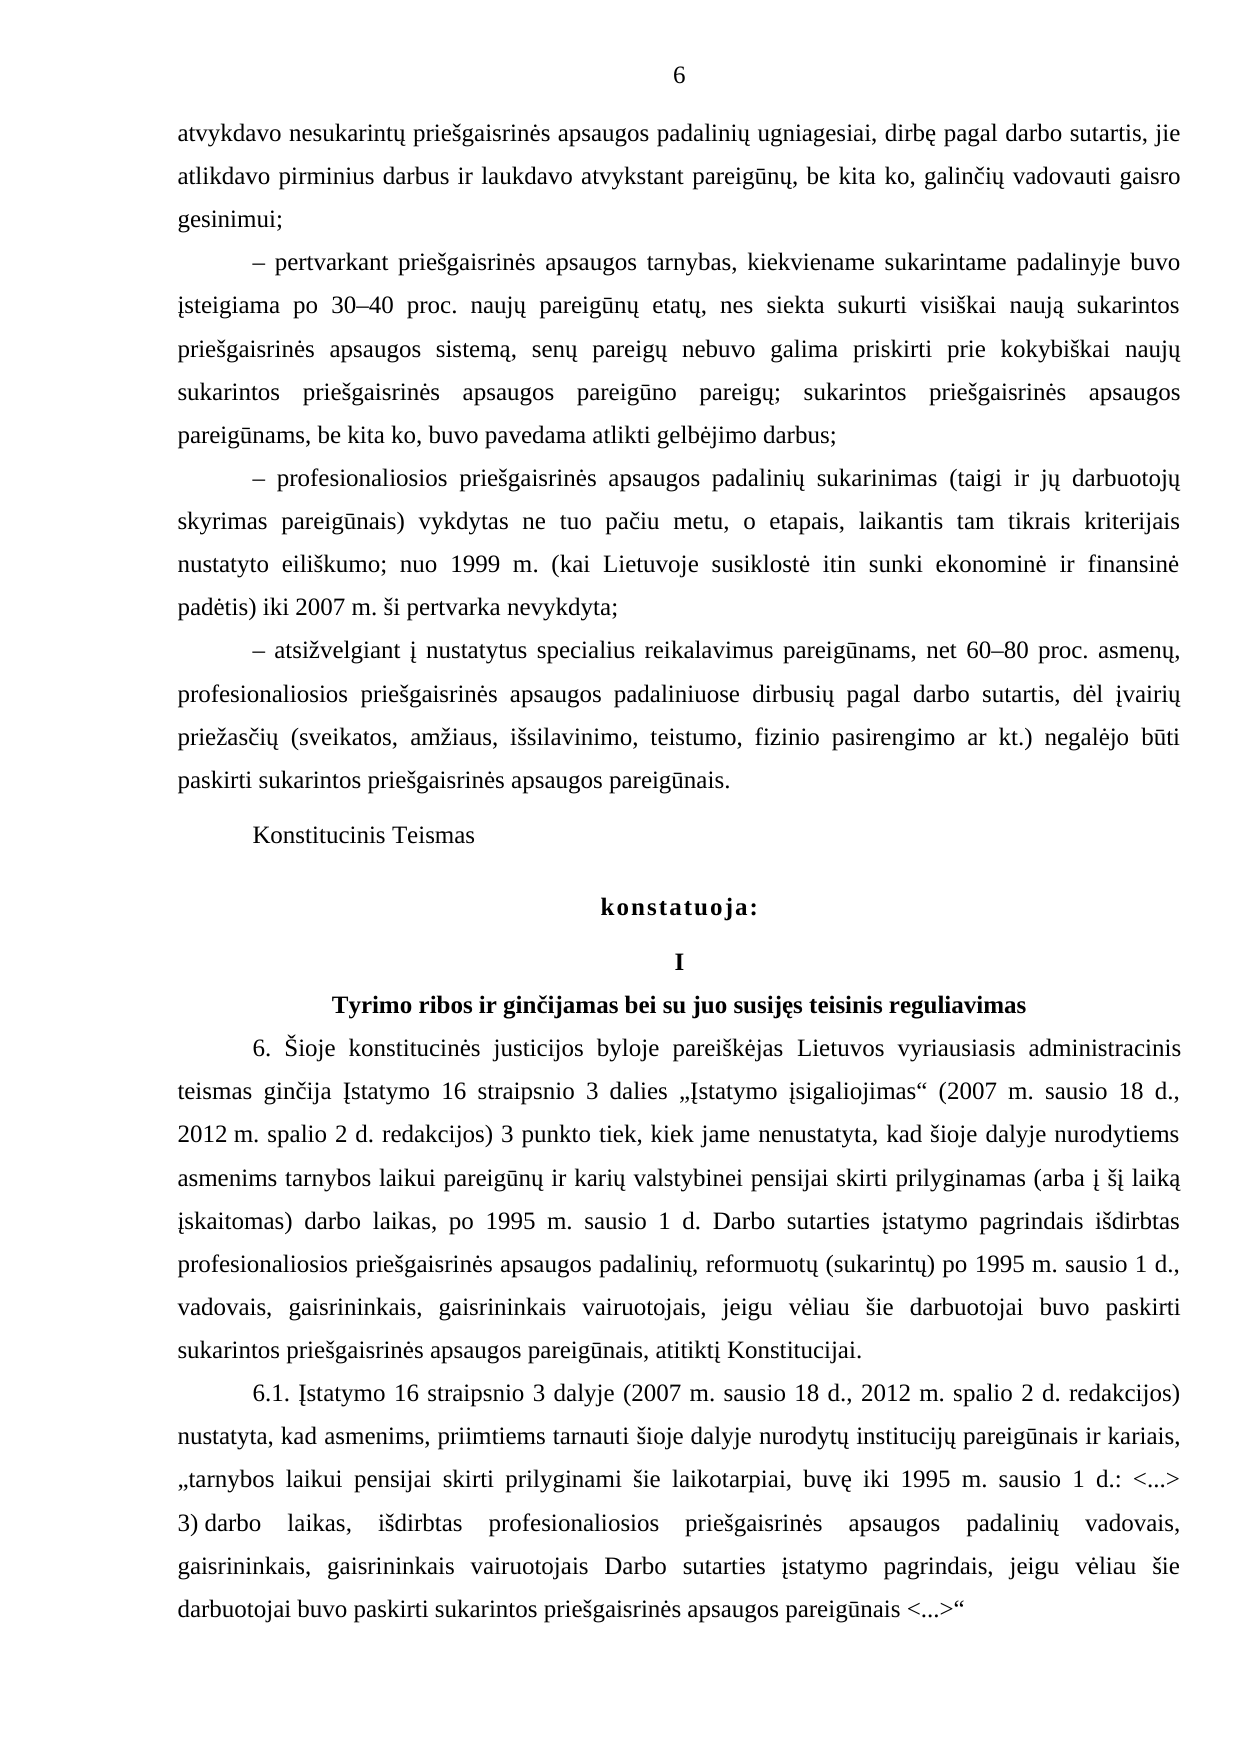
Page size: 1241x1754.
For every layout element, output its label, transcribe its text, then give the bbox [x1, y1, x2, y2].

text atvykdavo nesukarintų priešgaisrinės apsaugos padalinių ugniagesiai, dirbę pagal darbo sutartis, jie atlikdavo pirminius darbus ir laukdavo atvykstant pareigūnų, be kita ko, galinčių vadovauti gaisro gesinimui; [177, 118, 1181, 233]
text Konstitucinis Teismas [177, 820, 1181, 849]
text – profesionaliosios priešgaisrinės apsaugos padalinių sukarinimas (taigi ir jų darbuotojų skyrimas pareigūnais) vykdytas ne tuo pačiu metu, o etapais, laikantis tam tikrais kriterijais nustatyto eiliškumo; nuo 1999 m. (kai Lietuvoje susiklostė itin sunki ekonominė ir finansinė padėtis) iki 2007 m. ši pertvarka nevykdyta; [177, 463, 1181, 621]
text konstatuoja: [177, 892, 1181, 921]
text I [177, 947, 1181, 976]
text – pertvarkant priešgaisrinės apsaugos tarnybas, kiekviename sukarintame padalinyje buvo įsteigiama po 30–40 proc. naujų pareigūnų etatų, nes siekta sukurti visiškai naują sukarintos priešgaisrinės apsaugos sistemą, senų pareigų nebuvo galima priskirti prie kokybiškai naujų sukarintos priešgaisrinės apsaugos pareigūno pareigų; sukarintos priešgaisrinės apsaugos pareigūnams, be kita ko, buvo pavedama atlikti gelbėjimo darbus; [177, 247, 1181, 449]
text Tyrimo ribos ir ginčijamas bei su juo susijęs teisinis reguliavimas [177, 990, 1181, 1019]
text – atsižvelgiant į nustatytus specialius reikalavimus pareigūnams, net 60–80 proc. asmenų, profesionaliosios priešgaisrinės apsaugos padaliniuose dirbusių pagal darbo sutartis, dėl įvairių priežasčių (sveikatos, amžiaus, išsilavinimo, teistumo, fizinio pasirengimo ar kt.) negalėjo būti paskirti sukarintos priešgaisrinės apsaugos pareigūnais. [177, 636, 1181, 794]
text 6.1. Įstatymo 16 straipsnio 3 dalyje (2007 m. sausio 18 d., 2012 m. spalio 2 d. redakcijos) nustatyta, kad asmenims, priimtiems tarnauti šioje dalyje nurodytų institucijų pareigūnais ir kariais, „tarnybos laikui pensijai skirti prilyginami šie laikotarpiai, buvę iki 1995 m. sausio 1 d.: <...> 3) darbo laikas, išdirbtas profesionaliosios priešgaisrinės apsaugos padalinių vadovais, gaisrininkais, gaisrininkais vairuotojais Darbo sutarties įstatymo pagrindais, jeigu vėliau šie darbuotojai buvo paskirti sukarintos priešgaisrinės apsaugos pareigūnais <...>“ [177, 1378, 1181, 1623]
text 6. Šioje konstitucinės justicijos byloje pareiškėjas Lietuvos vyriausiasis administracinis teismas ginčija Įstatymo 16 straipsnio 3 dalies „Įstatymo įsigaliojimas“ (2007 m. sausio 18 d., 2012 m. spalio 2 d. redakcijos) 3 punkto tiek, kiek jame nenustatyta, kad šioje dalyje nurodytiems asmenims tarnybos laikui pareigūnų ir karių valstybinei pensijai skirti prilyginamas (arba į šį laiką įskaitomas) darbo laikas, po 1995 m. sausio 1 d. Darbo sutarties įstatymo pagrindais išdirbtas profesionaliosios priešgaisrinės apsaugos padalinių, reformuotų (sukarintų) po 1995 m. sausio 1 d., vadovais, gaisrininkais, gaisrininkais vairuotojais, jeigu vėliau šie darbuotojai buvo paskirti sukarintos priešgaisrinės apsaugos pareigūnais, atitiktį Konstitucijai. [177, 1033, 1181, 1364]
